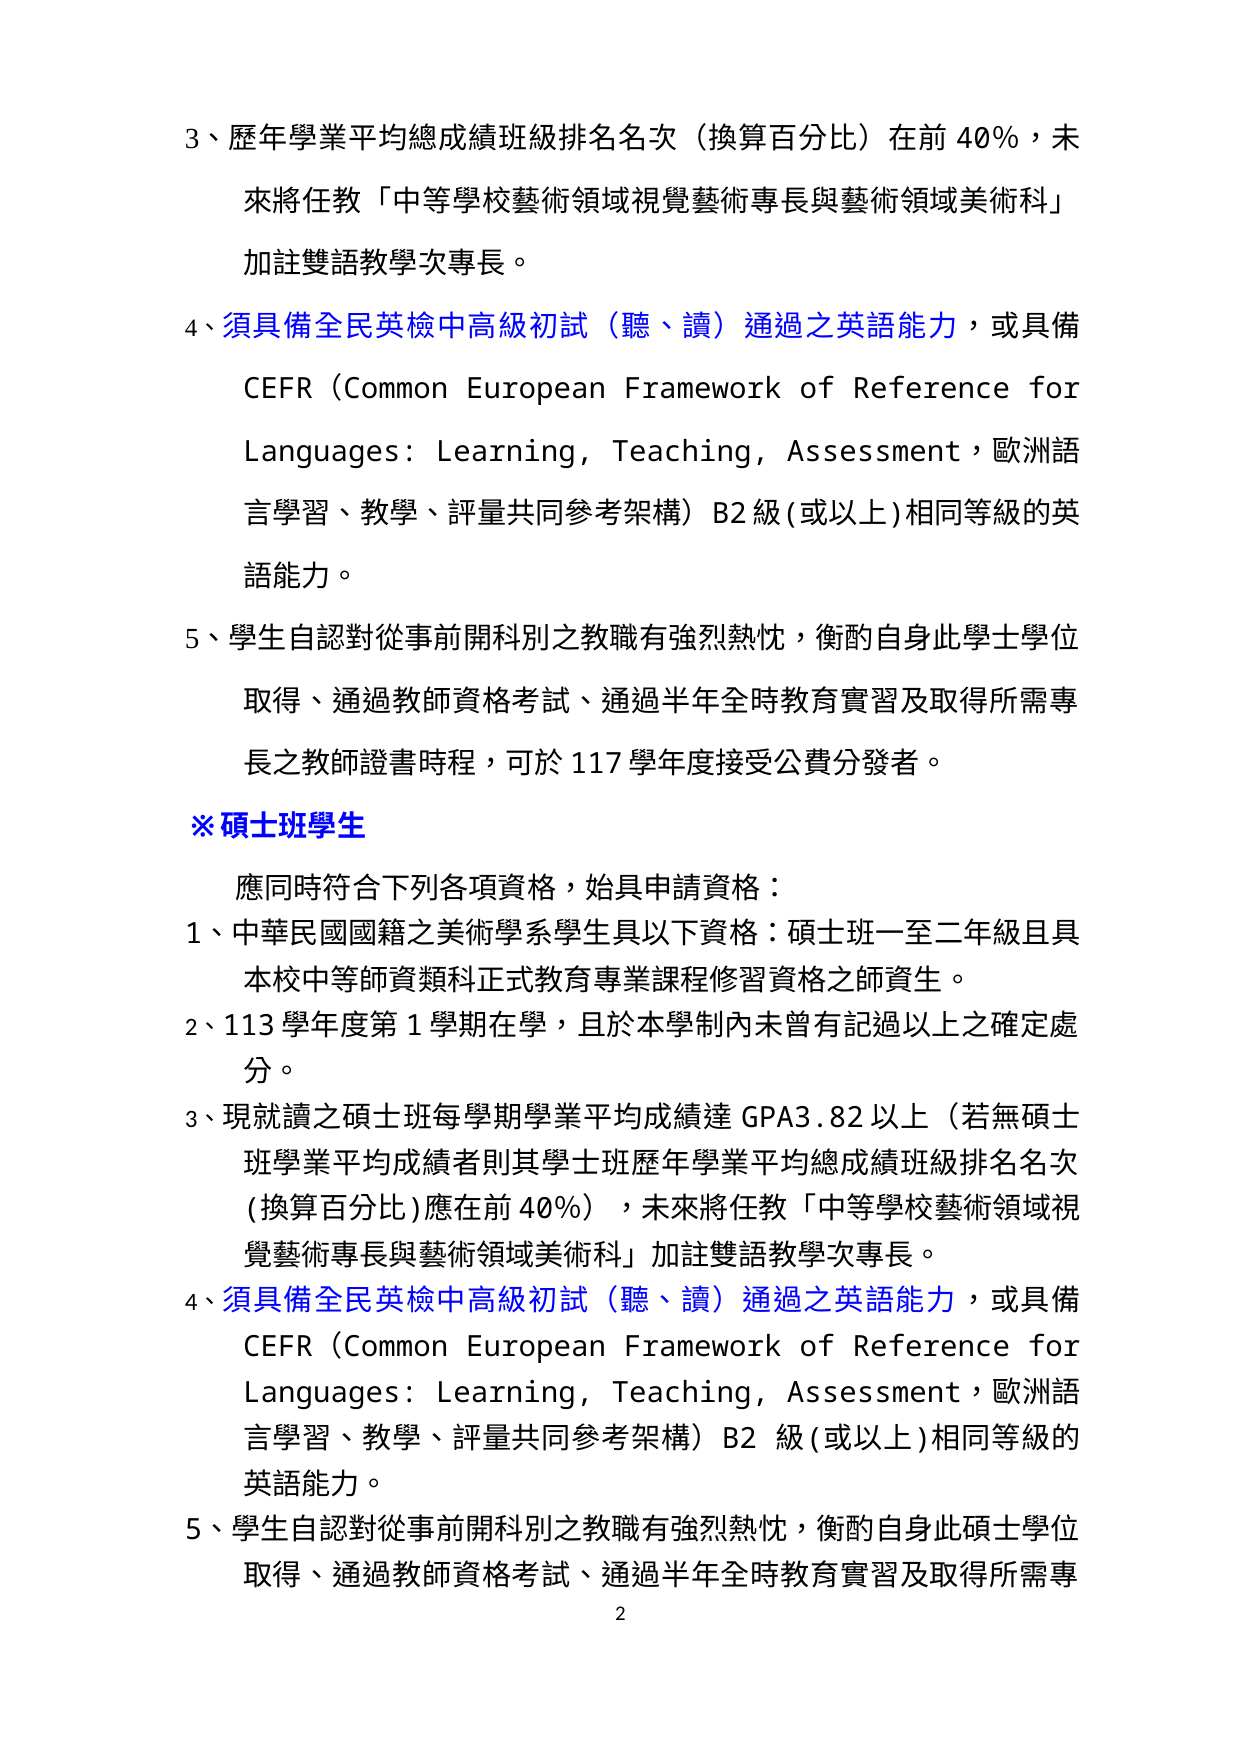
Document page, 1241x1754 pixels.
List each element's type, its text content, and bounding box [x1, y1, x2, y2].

text 應同時符合下列各項資格，始具申請資格： [235, 844, 1081, 907]
list 學生自認對從事前開科別之教職有強烈熱忱，衡酌自身此學士學位取得、通過教師資格考試、通過半年全時教育實習及取得所需專長之教師證書時程，可於117學年度接受公費分發者。 [184, 594, 1081, 782]
list 113學年度第1學期在學，且於本學制內未曾有記過以上之確定處分。 [184, 998, 1081, 1090]
list 學生自認對從事前開科別之教職有強烈熱忱，衡酌自身此碩士學位取得、通過教師資格考試、通過半年全時教育實習及取得所需專 [184, 1502, 1081, 1594]
list 中華民國國籍之美術學系學生具以下資格：碩士班一至二年級且具本校中等師資類科正式教育專業課程修習資格之師資生。 [184, 907, 1081, 998]
text ※碩士班學生 [185, 782, 1081, 844]
list 須具備全民英檢中高級初試（聽、讀）通過之英語能力，或具備 CEFR（Common European Framework of Reference for Languages: Learning, Teaching, Assessment，歐洲語言學習、教學、評量共同參考架構）B2級(或以上)相同等級的英語能力。 [184, 282, 1081, 594]
list 現就讀之碩士班每學期學業平均成績達GPA3.82以上（若無碩士班學業平均成績者則其學士班歷年學業平均總成績班級排名名次(換算百分比)應在前40％），未來將任教「中等學校藝術領域視覺藝術專長與藝術領域美術科」加註雙語教學次專長。 [184, 1090, 1081, 1273]
list 歷年學業平均總成績班級排名名次（換算百分比）在前40％，未來將任教「中等學校藝術領域視覺藝術專長與藝術領域美術科」加註雙語教學次專長。 [184, 94, 1081, 282]
list 須具備全民英檢中高級初試（聽、讀）通過之英語能力，或具備 CEFR（Common European Framework of Reference for Languages: Learning, Teaching, Assessment，歐洲語言學習、教學、評量共同參考架構）B2 級(或以上)相同等級的英語能力。 [184, 1273, 1081, 1502]
